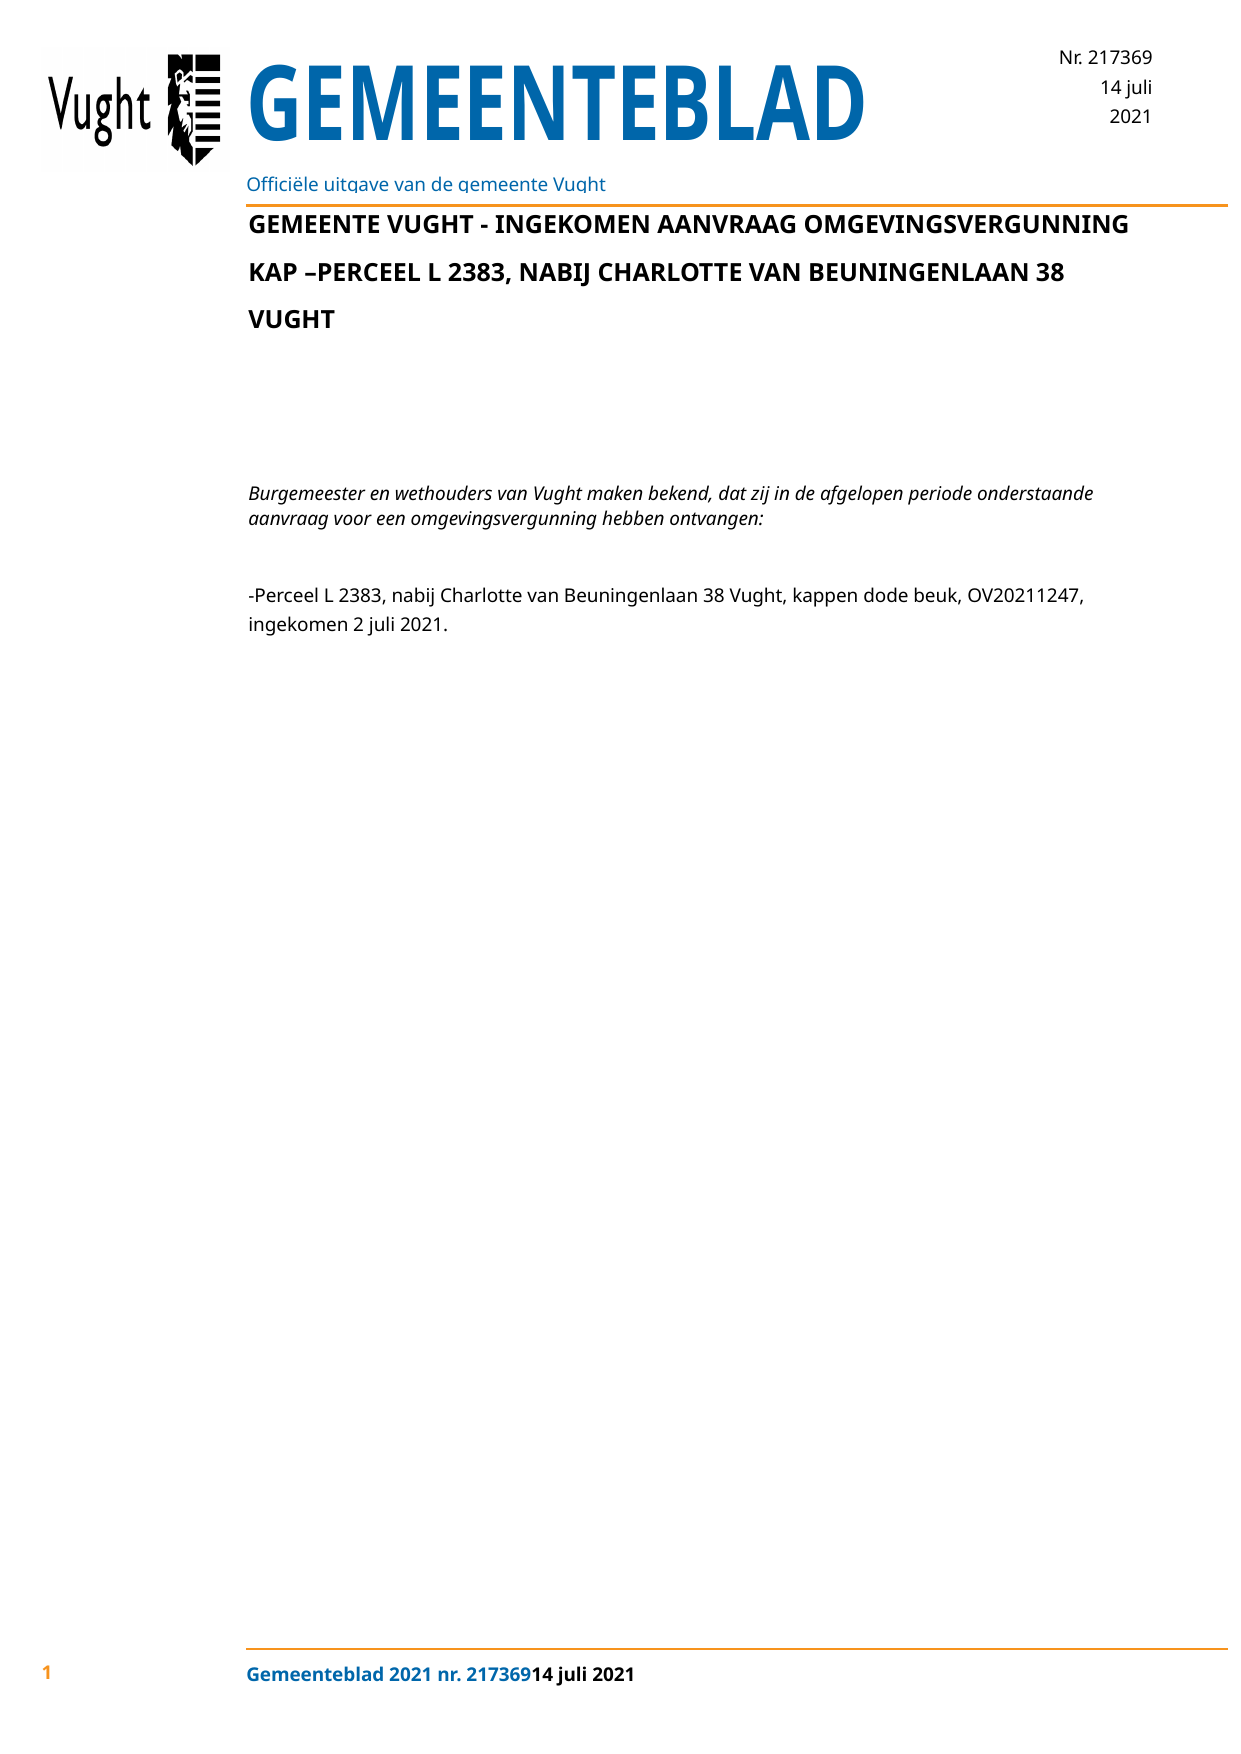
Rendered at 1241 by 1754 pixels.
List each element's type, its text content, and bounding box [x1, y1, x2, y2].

text GEMEENTE VUGHT - INGEKOMEN AANVRAAG OMGEVINGSVERGUNNING KAP –PERCEEL L 2383, NABIJ CHARLOTTE VAN BEUNINGENLAAN 38 VUGHT [248, 207, 1152, 336]
text Burgemeester en wethouders van Vught maken bekend, dat zij in de afgelopen periode onderstaande aanvraag voor een omgevingsvergunning hebben ontvangen: [248, 480, 1152, 531]
picture [41, 47, 231, 172]
text -Perceel L 2383, nabij Charlotte van Beuningenlaan 38 Vught, kappen dode beuk, OV20211247, ingekomen 2 juli 2021. [248, 582, 1152, 637]
